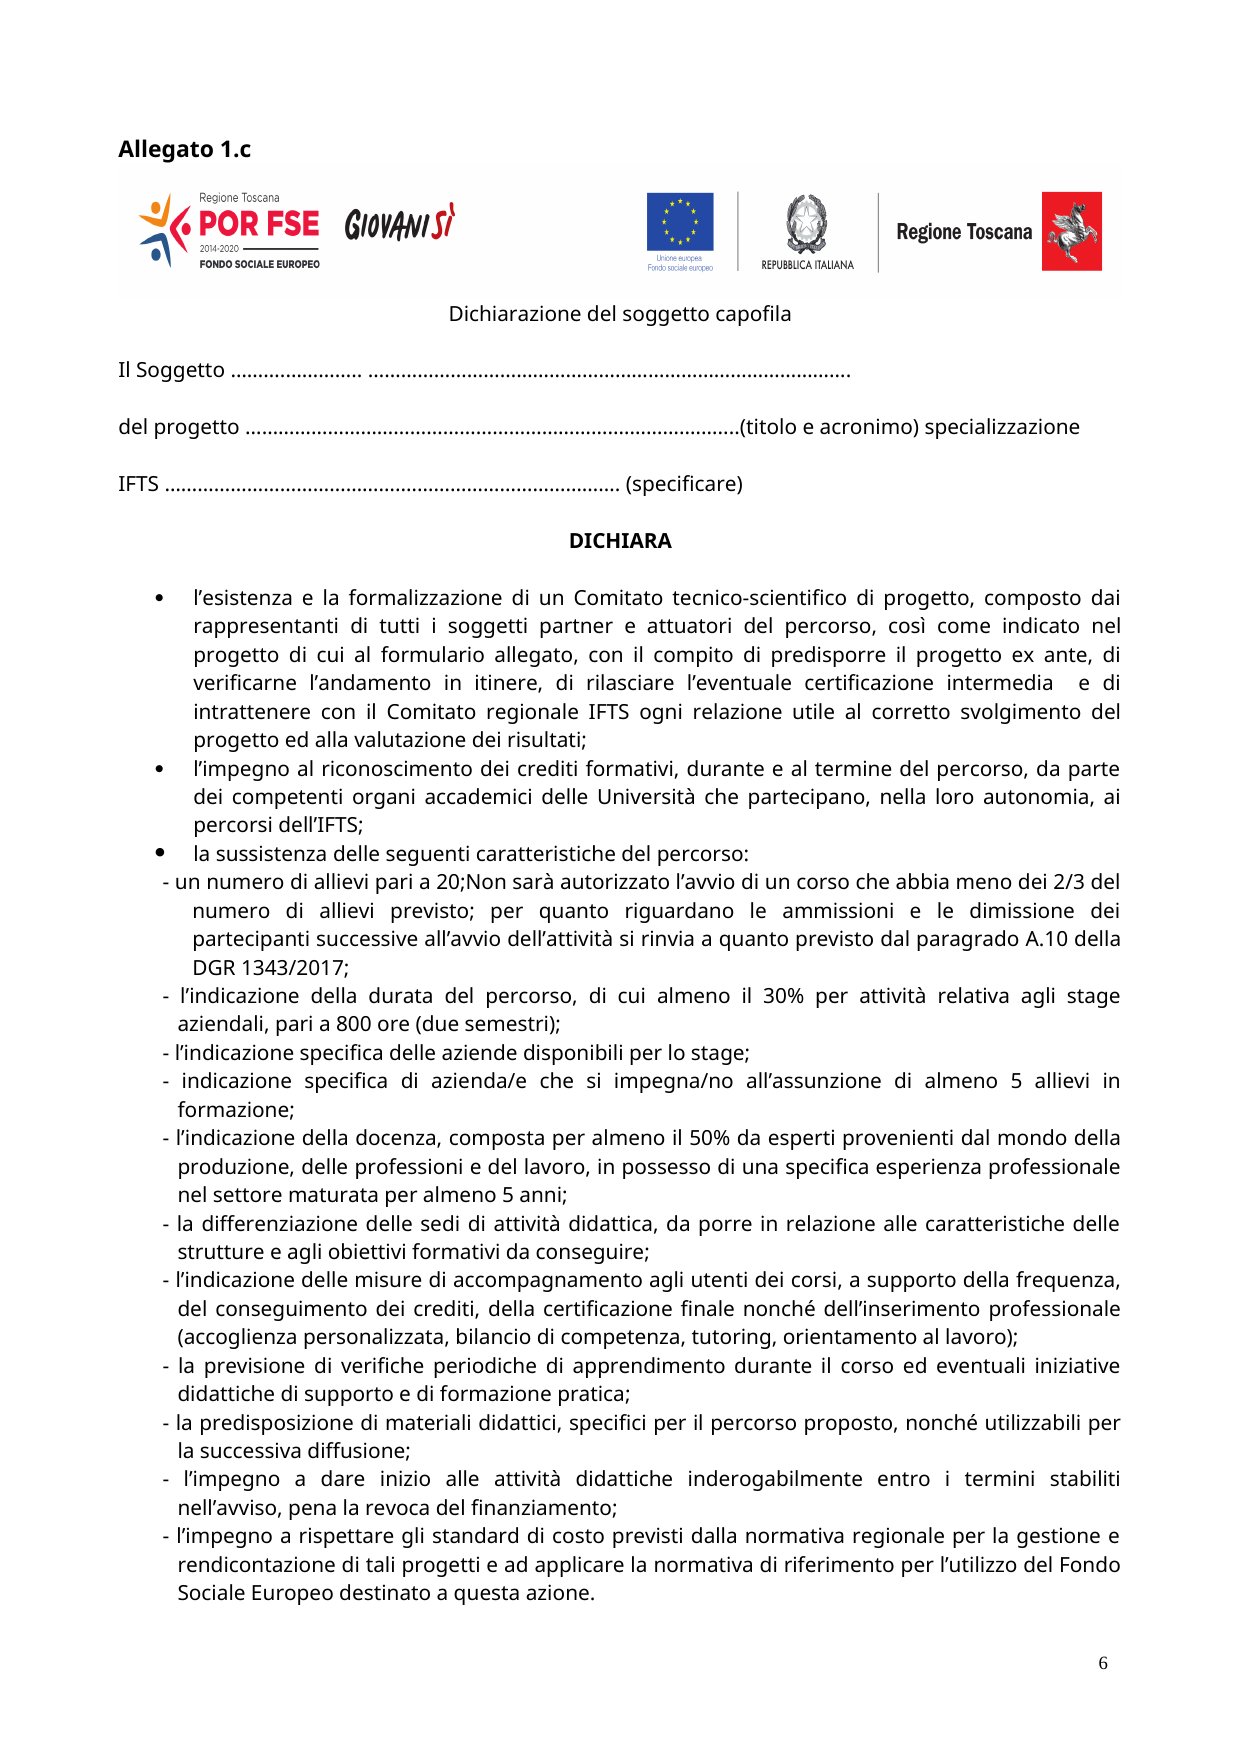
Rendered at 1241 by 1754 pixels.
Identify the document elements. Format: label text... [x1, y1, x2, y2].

list l’impegno al riconoscimento dei crediti formativi, durante e al termine del percorso, da parte dei competenti organi accademici delle Università che partecipano, nella loro autonomia, ai percorsi dell’IFTS; [156, 754, 1122, 839]
text - indicazione specifica di azienda/e che si impegna/no all’assunzione di almeno 5 allievi in formazione; [162, 1066, 1122, 1123]
text - l’indicazione specifica delle aziende disponibili per lo stage; [162, 1038, 1122, 1066]
text - la predisposizione di materiali didattici, specifici per il percorso proposto, nonché utilizzabili per la successiva diffusione; [162, 1408, 1122, 1464]
text - la differenziazione delle sedi di attività didattica, da porre in relazione alle caratteristiche delle strutture e agli obiettivi formativi da conseguire; [162, 1209, 1122, 1266]
text Dichiarazione del soggetto capofila [118, 299, 1122, 327]
text del progetto ………………………………………………………….………….……....(titolo e acronimo) specializzazione IFTS …………………………………….…………………………………. (specificare) [118, 412, 1122, 498]
text - l’impegno a rispettare gli standard di costo previsti dalla normativa regionale per la gestione e rendicontazione di tali progetti e ad applicare la normativa di riferimento per l’utilizzo del Fondo Sociale Europeo destinato a questa azione. [162, 1521, 1122, 1607]
text - l’indicazione della docenza, composta per almeno il 50% da esperti provenienti dal mondo della produzione, delle professioni e del lavoro, in possesso di una specifica esperienza professionale nel settore maturata per almeno 5 anni; [162, 1123, 1122, 1209]
text - la previsione di verifiche periodiche di apprendimento durante il corso ed eventuali iniziative didattiche di supporto e di formazione pratica; [162, 1351, 1122, 1408]
text - l’indicazione della durata del percorso, di cui almeno il 30% per attività relativa agli stage aziendali, pari a 800 ore (due semestri); [162, 981, 1122, 1038]
text Allegato 1.c [118, 133, 1122, 164]
list l’esistenza e la formalizzazione di un Comitato tecnico-scientifico di progetto, composto dai rappresentanti di tutti i soggetti partner e attuatori del percorso, così come indicato nel progetto di cui al formulario allegato, con il compito di predisporre il progetto ex ante, di verificarne l’andamento in itinere, di rilasciare l’eventuale certificazione intermedia e di intrattenere con il Comitato regionale IFTS ogni relazione utile al corretto svolgimento del progetto ed alla valutazione dei risultati; [156, 583, 1122, 754]
text - l’indicazione delle misure di accompagnamento agli utenti dei corsi, a supporto della frequenza, del conseguimento dei crediti, della certificazione finale nonché dell’inserimento professionale (accoglienza personalizzata, bilancio di competenza, tutoring, orientamento al lavoro); [162, 1266, 1122, 1351]
text Il Soggetto ……….………….. ……………………………………………………………………………. [118, 356, 1122, 384]
list la sussistenza delle seguenti caratteristiche del percorso: [156, 839, 1122, 867]
text DICHIARA [118, 526, 1122, 554]
text - un numero di allievi pari a 20;Non sarà autorizzato l’avvio di un corso che abbia meno dei 2/3 del numero di allievi previsto; per quanto riguardano le ammissioni e le dimissione dei partecipanti successive all’avvio dell’attività si rinvia a quanto previsto dal paragrado A.10 della DGR 1343/2017; [162, 867, 1122, 981]
picture [118, 164, 1122, 299]
text - l’impegno a dare inizio alle attività didattiche inderogabilmente entro i termini stabiliti nell’avviso, pena la revoca del finanziamento; [162, 1464, 1122, 1521]
